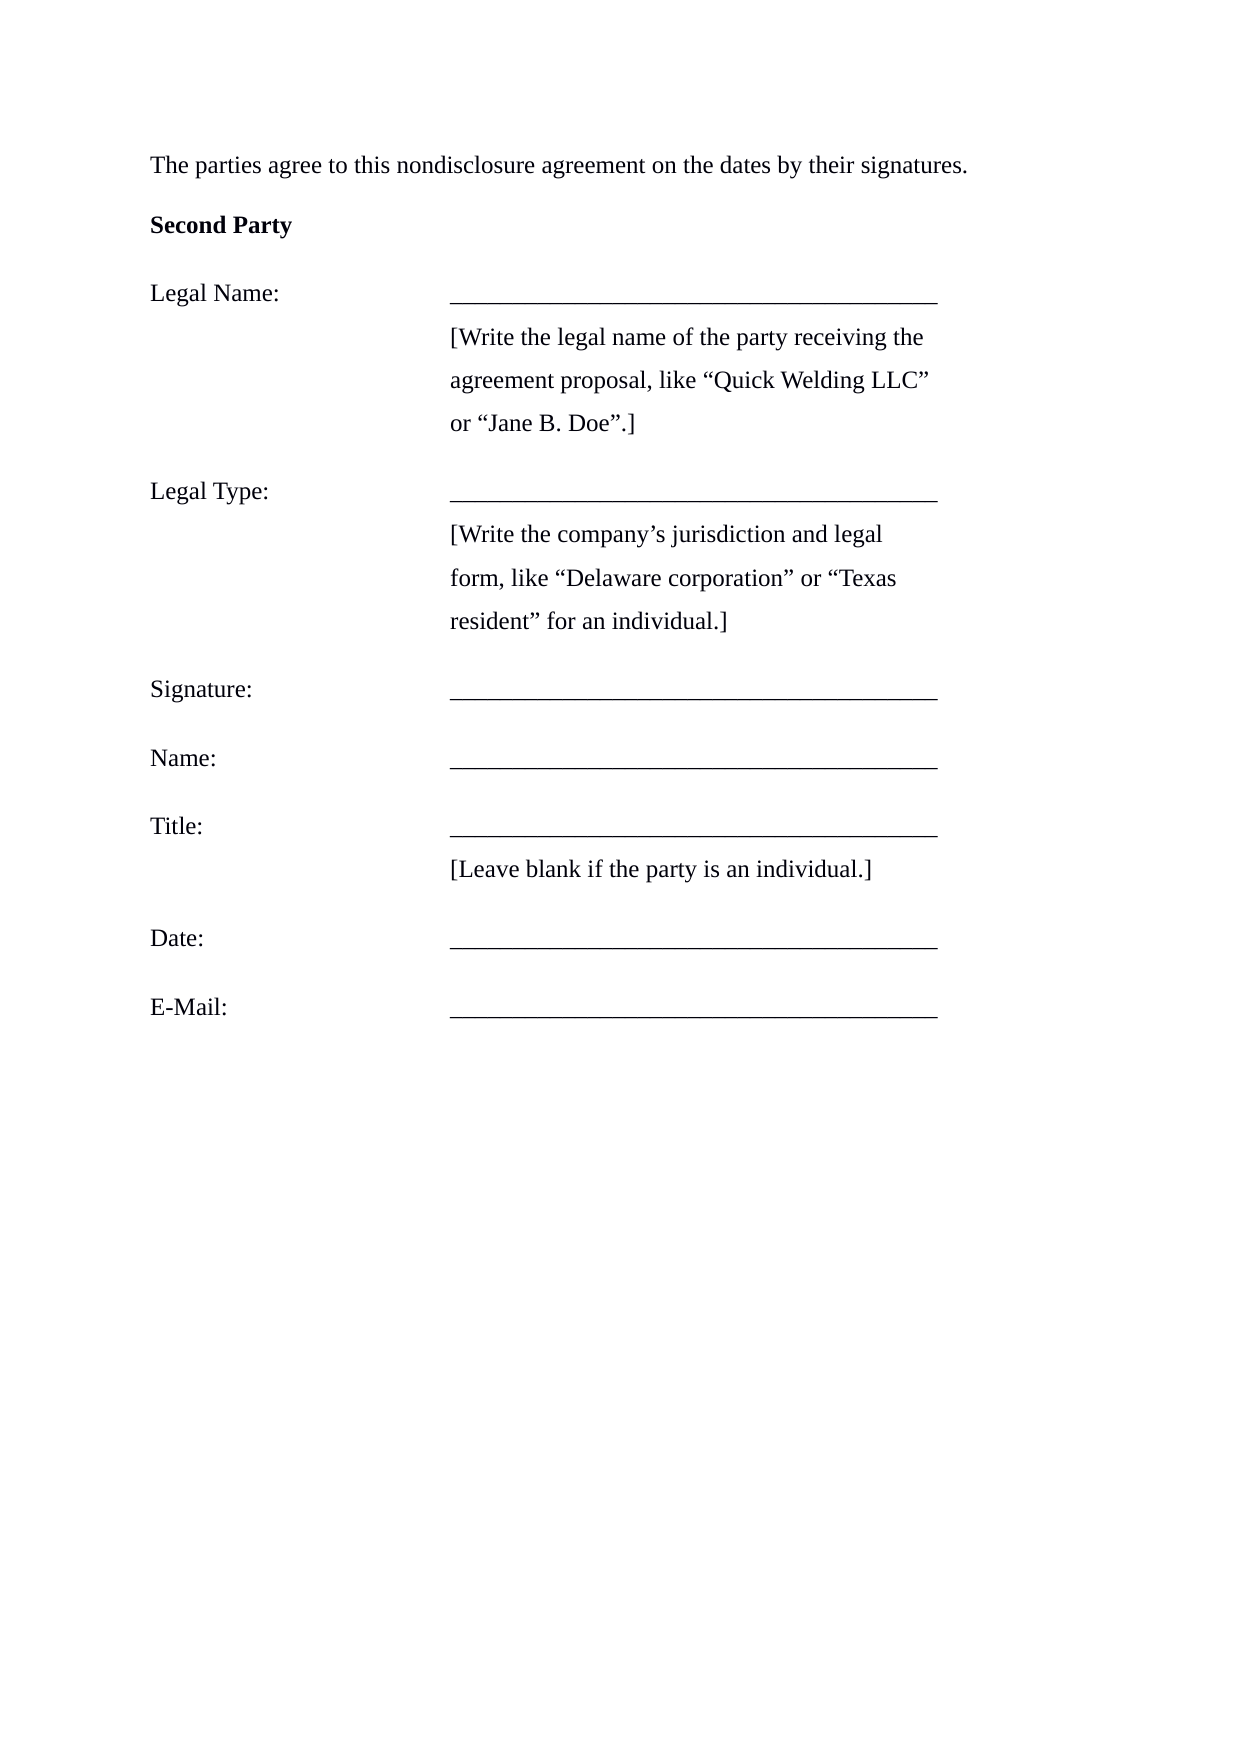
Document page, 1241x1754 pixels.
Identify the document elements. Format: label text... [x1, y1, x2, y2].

text The parties agree to this nondisclosure agreement on the dates by their signatures. [150, 150, 1090, 179]
text E-Mail: _______________________________________ [150, 992, 940, 1020]
text Second Party [150, 210, 940, 239]
text Legal Name: _______________________________________ [Write the legal name of the party receiving the agreement proposal, like “Quick Welding LLC” or “Jane B. Doe”.] [150, 278, 940, 437]
text Name: _______________________________________ [150, 743, 940, 772]
text Date: _______________________________________ [150, 923, 940, 952]
text Signature: _______________________________________ [150, 674, 940, 703]
text Legal Type: _______________________________________ [Write the company’s jurisdiction and legal form, like “Delaware corporation” or “Texas resident” for an individual.] [150, 476, 940, 634]
text Title: _______________________________________ [Leave blank if the party is an individual.] [150, 811, 940, 883]
